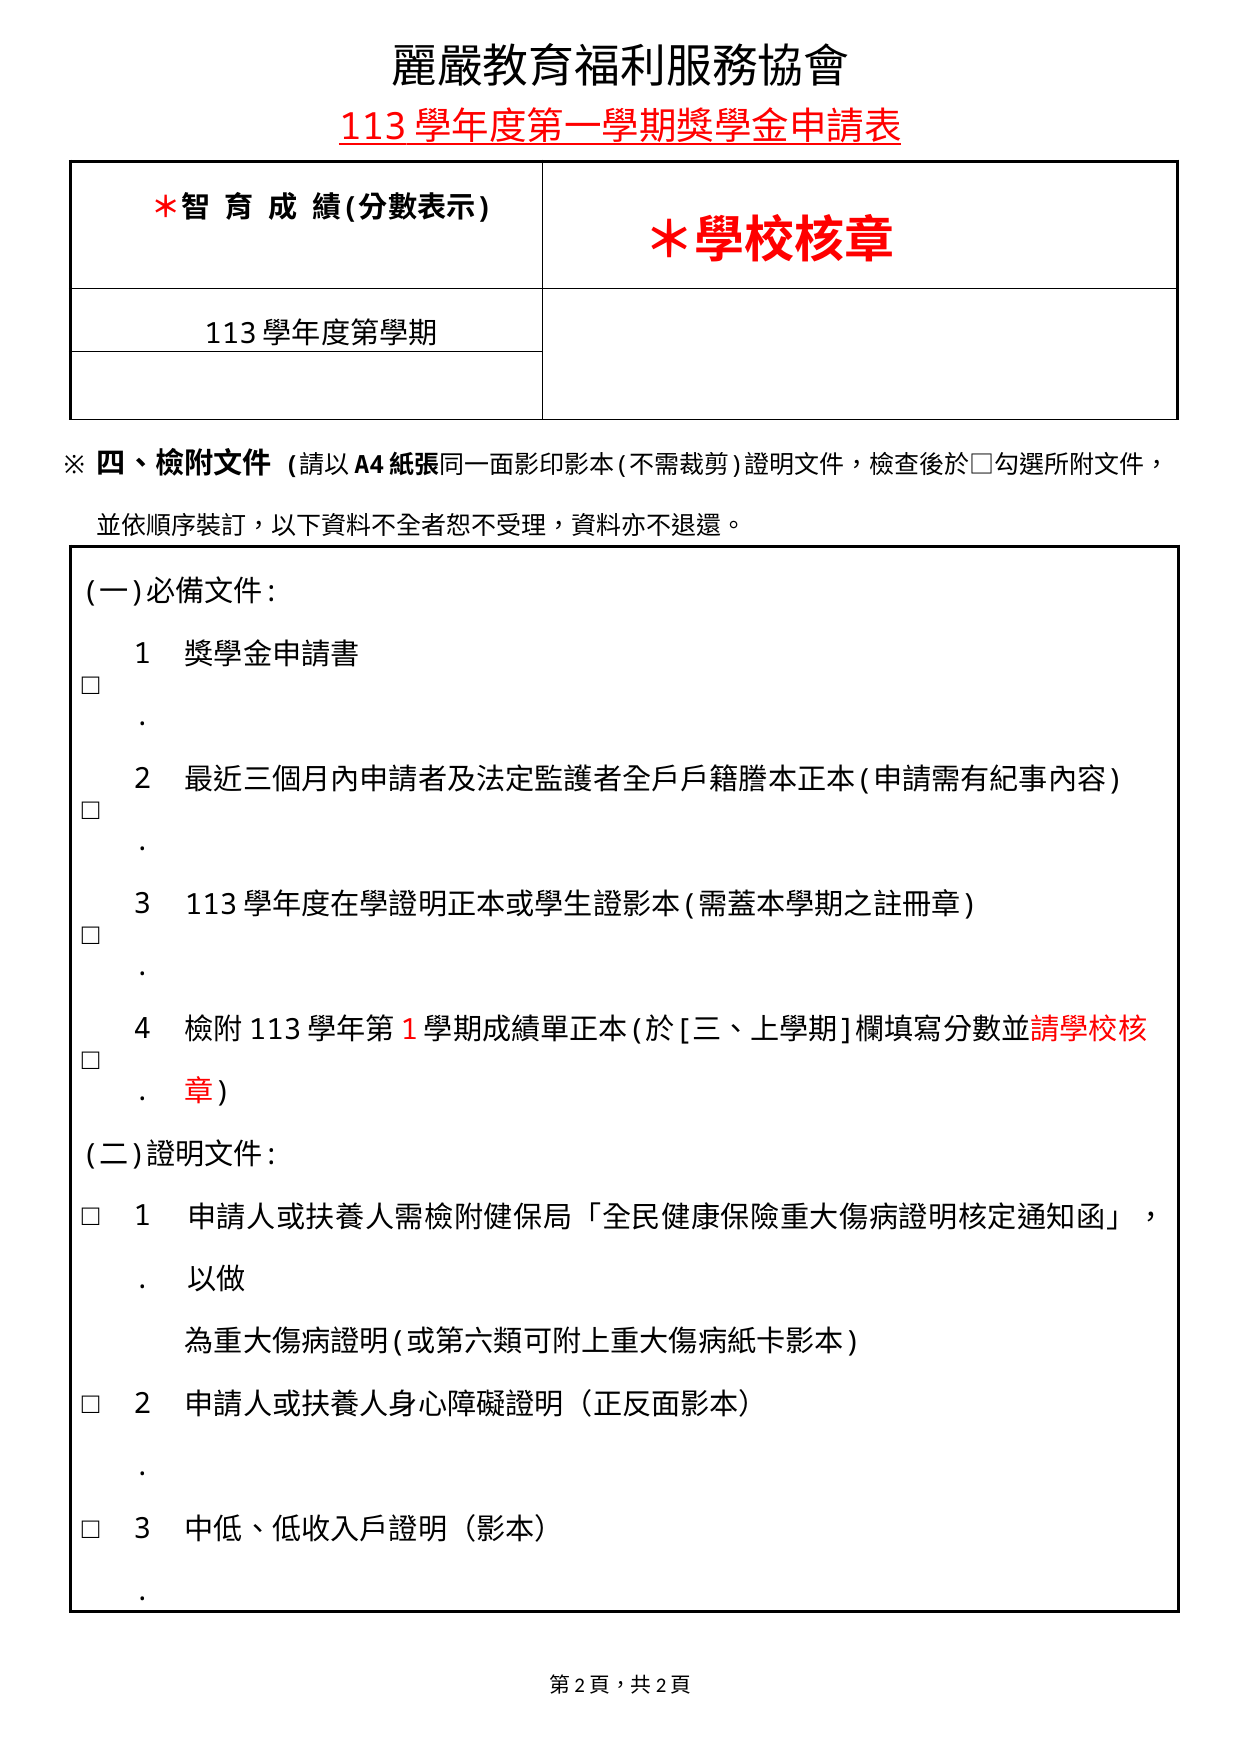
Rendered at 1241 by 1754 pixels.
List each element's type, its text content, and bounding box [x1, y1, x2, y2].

table_cell [543, 289, 1176, 418]
table_cell [122, 1485, 173, 1610]
table_header (一)必備文件: [72, 548, 1177, 610]
table_cell 最近三個月內申請者及法定監護者全戶戶籍謄本正本(申請需有紀事內容) [173, 735, 1177, 860]
table_cell 獎學金申請書 [173, 610, 1177, 735]
list 四、檢附文件 (請以A4紙張同一面影印影本(不需裁剪)證明文件，檢查後於□勾選所附文件，並依順序裝訂，以下資料不全者恕不受理，資料亦不退還。 [59, 419, 1181, 544]
table_cell □ [72, 1173, 122, 1360]
table_header ＊學校核章 [543, 163, 1176, 288]
table_cell 申請人或扶養人身心障礙證明（正反面影本） [173, 1360, 1177, 1485]
table_cell [122, 1173, 173, 1360]
table_cell 檢附113學年第1學期成績單正本(於[三、上學期]欄填寫分數並請學校核章) [173, 985, 1177, 1110]
table_cell □ [72, 610, 122, 735]
table_cell (二)證明文件: [72, 1110, 1177, 1173]
table_cell [122, 1360, 173, 1485]
table_cell □ [72, 735, 122, 860]
table_cell □ [72, 860, 122, 985]
table_cell [122, 610, 173, 735]
table_cell [122, 985, 173, 1110]
table_cell □ [72, 985, 122, 1110]
table_cell [122, 735, 173, 860]
table_cell □ [72, 1485, 122, 1610]
table_cell [72, 352, 542, 418]
table_cell 中低、低收入戶證明（影本） [173, 1485, 1177, 1610]
table_cell 申請人或扶養人需檢附健保局「全民健康保險重大傷病證明核定通知函」，以做 為重大傷病證明(或第六類可附上重大傷病紙卡影本) [173, 1173, 1177, 1360]
table_header ＊智 育 成 績(分數表示) [72, 163, 542, 288]
table_cell □ [72, 1360, 122, 1485]
table_cell 113學年度在學證明正本或學生證影本(需蓋本學期之註冊章) [173, 860, 1177, 985]
table_cell [122, 860, 173, 985]
table_cell 113學年度第學期 [72, 289, 542, 351]
